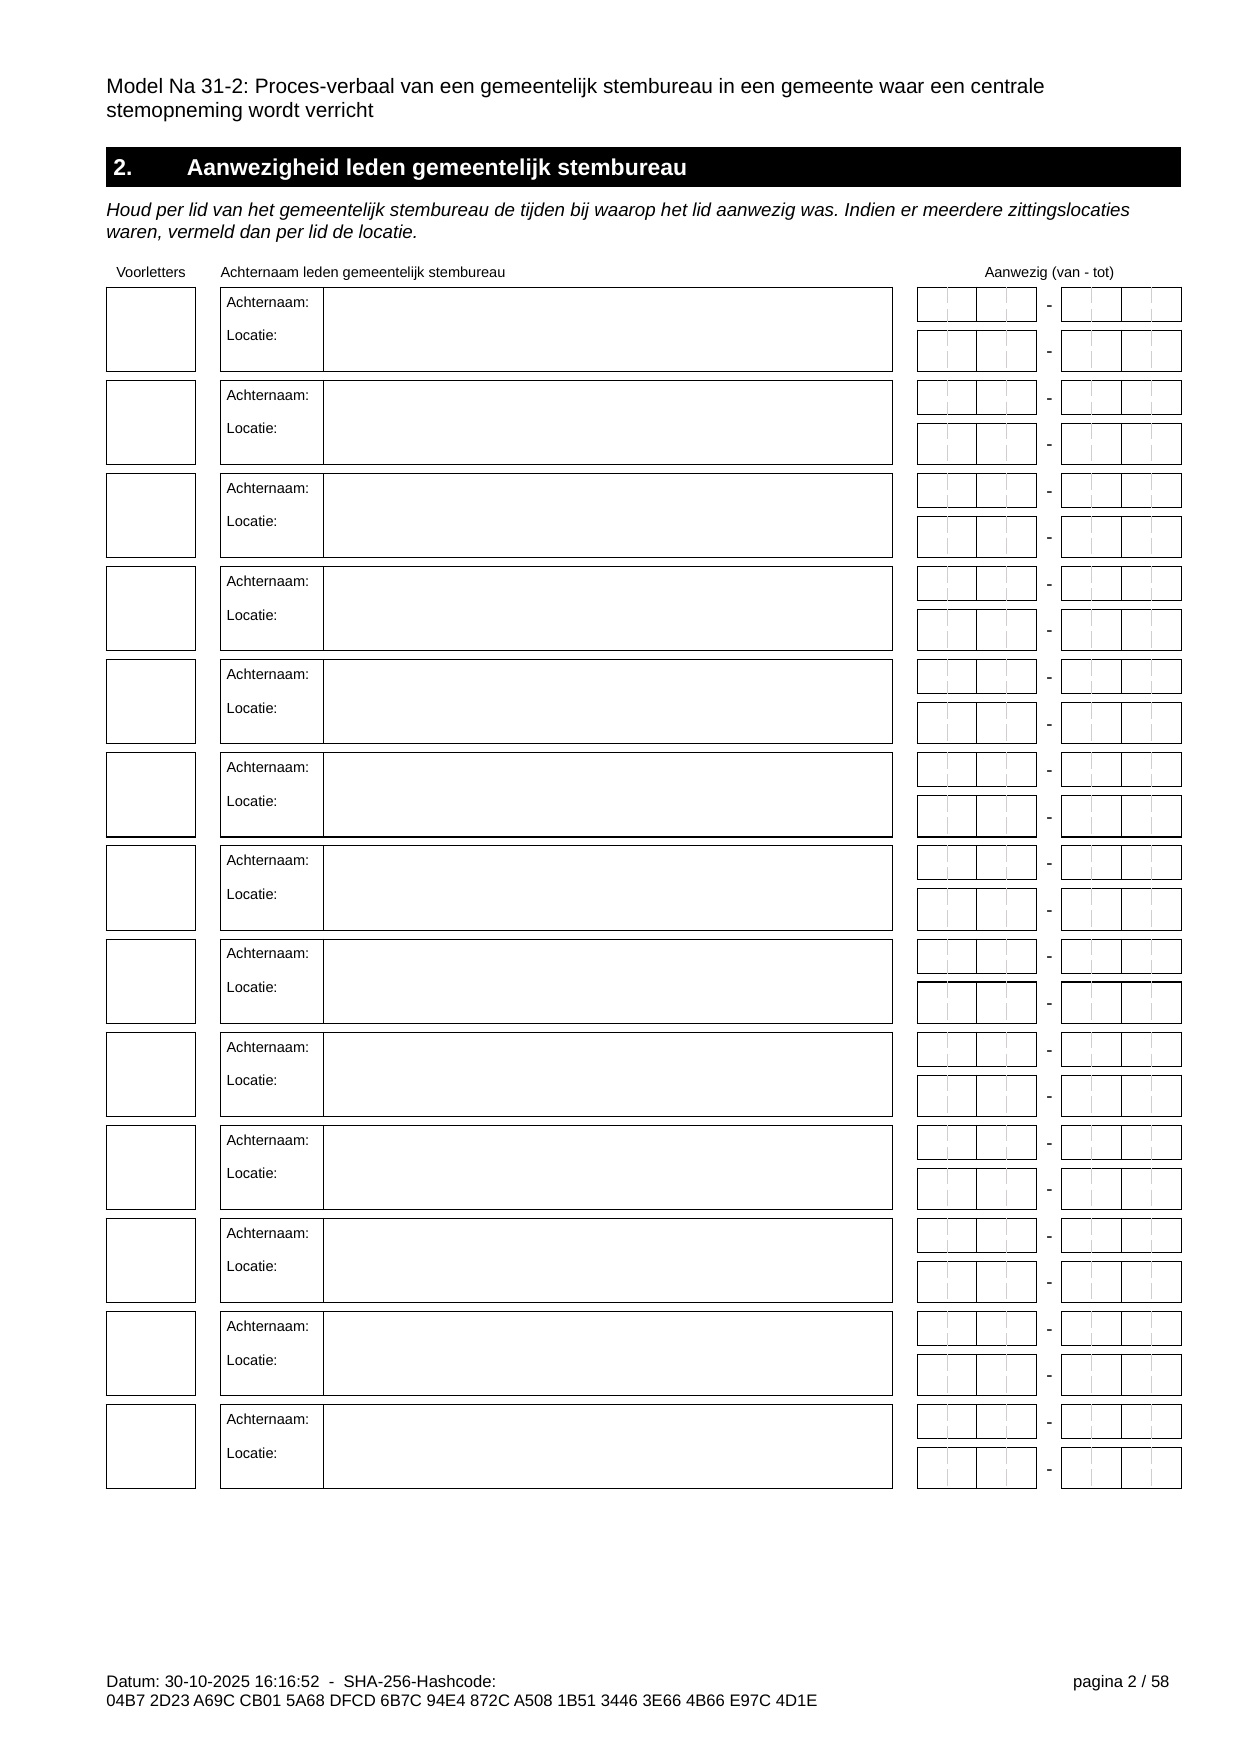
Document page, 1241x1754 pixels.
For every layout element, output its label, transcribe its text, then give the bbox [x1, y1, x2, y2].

table_cell [977, 381, 1007, 414]
table_cell - [1037, 939, 1061, 972]
table_cell [1091, 660, 1121, 693]
table_cell [1007, 940, 1036, 972]
table_cell [1122, 381, 1151, 414]
table_cell [1091, 846, 1121, 879]
table_cell [918, 1355, 947, 1395]
table_cell [1091, 1262, 1121, 1302]
table_cell [977, 796, 1007, 836]
table_cell [324, 1219, 892, 1302]
table_cell [324, 1033, 892, 1116]
table_cell [1151, 1312, 1181, 1345]
table_cell [918, 1262, 947, 1302]
table_cell [107, 567, 195, 650]
table_cell [107, 1033, 195, 1116]
table_cell - [1037, 473, 1061, 507]
table_cell - [1037, 1447, 1061, 1488]
table_cell [1151, 1405, 1181, 1438]
table_cell [106, 836, 1182, 845]
table_cell [324, 1405, 892, 1488]
table_cell [196, 1032, 220, 1116]
table_cell [947, 1355, 976, 1395]
table_header [892, 264, 917, 287]
table_cell [1151, 567, 1181, 600]
table_cell [977, 1312, 1007, 1345]
table_cell [1151, 1126, 1181, 1159]
table_cell [947, 1405, 976, 1438]
table_cell [918, 1312, 947, 1345]
table_cell [324, 1312, 892, 1395]
table_cell [1151, 846, 1181, 879]
table_cell [1091, 1355, 1121, 1395]
table_cell - [1037, 516, 1061, 557]
table_header Voorletters [106, 264, 196, 287]
table_cell [1122, 796, 1151, 836]
table_cell [947, 1076, 976, 1116]
table_cell [196, 380, 220, 464]
table_cell - [1037, 1125, 1061, 1159]
table_cell [1007, 1169, 1036, 1209]
table_cell [1122, 331, 1151, 371]
table_cell [1007, 1448, 1036, 1488]
table_cell [1091, 983, 1121, 1023]
table_cell [196, 473, 220, 557]
table_cell [1007, 796, 1036, 836]
table_cell [1062, 1448, 1091, 1488]
table_cell [1122, 517, 1151, 557]
table_cell [107, 1405, 195, 1488]
table_cell [1007, 610, 1036, 650]
table_cell Achternaam: Locatie: [221, 846, 323, 929]
table_cell [1007, 1219, 1036, 1252]
table_cell [947, 846, 976, 879]
table_cell [1122, 889, 1151, 929]
table_cell [106, 1209, 1182, 1218]
table_cell [977, 940, 1007, 972]
table_cell [1007, 1312, 1036, 1345]
table_cell [977, 474, 1007, 507]
table_cell [324, 940, 892, 1023]
table_cell - [1037, 1032, 1061, 1066]
table_cell [977, 753, 1007, 786]
table_cell [918, 424, 947, 464]
table_cell [1007, 1355, 1036, 1395]
table_cell [1007, 1033, 1036, 1066]
table_cell [1062, 940, 1091, 972]
table_cell - [917, 321, 1182, 329]
table_cell [1007, 1262, 1036, 1302]
table_cell [106, 650, 1182, 659]
table_cell [1091, 1126, 1121, 1159]
table_cell [1122, 1076, 1151, 1116]
table_cell - [1037, 752, 1061, 786]
table_cell [1151, 940, 1181, 972]
table_cell [893, 845, 917, 929]
table_cell [1007, 1076, 1036, 1116]
table_cell [1151, 610, 1181, 650]
table_cell [1091, 1405, 1121, 1438]
table_cell - [917, 414, 1182, 423]
table_cell [1122, 1355, 1151, 1395]
table_cell [1091, 796, 1121, 836]
table_cell - [1037, 1311, 1061, 1345]
table_cell - [1037, 566, 1061, 600]
table_cell [918, 703, 947, 743]
table_cell [107, 846, 195, 929]
table_cell [1062, 567, 1091, 600]
table_cell Achternaam: Locatie: [221, 753, 323, 836]
table_cell [1091, 331, 1121, 371]
table_cell [196, 845, 220, 929]
table_cell [324, 288, 892, 371]
table_cell [1151, 1169, 1181, 1209]
table_cell [947, 1169, 976, 1209]
table_cell [977, 660, 1007, 693]
table_cell [947, 660, 976, 693]
table_cell [918, 1169, 947, 1209]
table_cell [947, 1219, 976, 1252]
table_cell - [917, 879, 1182, 888]
table_cell [1062, 610, 1091, 650]
table_cell [1007, 753, 1036, 786]
table_cell [107, 381, 195, 464]
table_cell [893, 1032, 917, 1116]
table_cell [1122, 1448, 1151, 1488]
table_cell - [917, 786, 1182, 795]
table_cell [1122, 940, 1151, 972]
table_cell [1091, 753, 1121, 786]
table_cell [107, 288, 195, 371]
table_cell - [917, 693, 1182, 702]
table_cell [893, 1404, 917, 1488]
table_cell [1151, 331, 1181, 371]
table_cell [918, 1405, 947, 1438]
table_cell [977, 1033, 1007, 1066]
table_cell Achternaam: Locatie: [221, 1312, 323, 1395]
table_cell [947, 331, 976, 371]
table_cell [1151, 1076, 1181, 1116]
text Houd per lid van het gemeentelijk stembureau de tijden bij waarop het lid aanwezig was. Indien er meerdere zittingslocaties waren, vermeld dan per lid de locatie. [106, 199, 1181, 242]
table_cell [977, 1126, 1007, 1159]
table_cell Achternaam: Locatie: [221, 1126, 323, 1209]
table_cell [1062, 424, 1091, 464]
table_cell [1007, 288, 1036, 321]
table_cell [1091, 1219, 1121, 1252]
table_header Aanwezig (van - tot) [917, 264, 1182, 287]
table_cell [1151, 474, 1181, 507]
table_cell [1122, 1126, 1151, 1159]
table_cell - [1037, 423, 1061, 464]
table_cell [1151, 753, 1181, 786]
table_cell [1091, 474, 1121, 507]
table_cell [1122, 1262, 1151, 1302]
table_cell [1007, 424, 1036, 464]
table_cell Achternaam: Locatie: [221, 381, 323, 464]
table_cell [1151, 1355, 1181, 1395]
table_cell [1062, 1033, 1091, 1066]
table_cell [918, 331, 947, 371]
table_cell [947, 796, 976, 836]
table_cell [1151, 660, 1181, 693]
table_cell [1091, 940, 1121, 972]
table_cell - [1037, 380, 1061, 414]
table_cell [106, 1023, 1182, 1032]
table_cell [947, 567, 976, 600]
table_cell [1122, 288, 1151, 321]
table_cell [977, 1076, 1007, 1116]
table_cell [947, 381, 976, 414]
table_cell [324, 753, 892, 836]
table_cell [1091, 1033, 1121, 1066]
table_cell [947, 474, 976, 507]
table_cell Achternaam: Locatie: [221, 474, 323, 557]
table_cell - [917, 1438, 1182, 1447]
table_cell [893, 1218, 917, 1302]
table_cell [947, 889, 976, 929]
table_cell [107, 660, 195, 743]
table_cell [196, 1125, 220, 1209]
table_cell [1122, 846, 1151, 879]
table_cell [1122, 1169, 1151, 1209]
table_cell [324, 1126, 892, 1209]
table_cell [1122, 474, 1151, 507]
table_cell - [917, 973, 1182, 981]
table_cell - [917, 600, 1182, 609]
table_cell [977, 846, 1007, 879]
table_cell [1122, 610, 1151, 650]
table_cell [1062, 1169, 1091, 1209]
table_cell [947, 288, 976, 321]
table_cell [893, 473, 917, 557]
table_cell [947, 517, 976, 557]
table_cell [1007, 381, 1036, 414]
table_cell - [1037, 795, 1061, 836]
table_cell [918, 983, 947, 1023]
table_cell [918, 517, 947, 557]
table_cell Achternaam: Locatie: [221, 567, 323, 650]
table_cell [106, 1395, 1182, 1404]
table_cell [1007, 703, 1036, 743]
table_cell - [1037, 1404, 1061, 1438]
table_cell [977, 1448, 1007, 1488]
table_cell [196, 1311, 220, 1395]
table_cell [918, 1126, 947, 1159]
table_cell [1122, 1312, 1151, 1345]
table_cell [918, 796, 947, 836]
table_cell [893, 939, 917, 1023]
table_cell [977, 331, 1007, 371]
table_cell [1091, 381, 1121, 414]
table_cell [918, 846, 947, 879]
table_cell Achternaam: Locatie: [221, 288, 323, 371]
table_cell - [917, 1159, 1182, 1168]
table_header [196, 264, 220, 287]
table_cell [977, 1219, 1007, 1252]
table_cell [893, 752, 917, 836]
table_cell [1091, 567, 1121, 600]
table_cell [1062, 381, 1091, 414]
table_cell [1151, 288, 1181, 321]
table_cell [977, 517, 1007, 557]
table_cell [1062, 1076, 1091, 1116]
table_cell - [917, 1252, 1182, 1261]
table_cell - [1037, 330, 1061, 371]
table_cell [1062, 1126, 1091, 1159]
table_cell - [1037, 845, 1061, 879]
table_cell [1151, 703, 1181, 743]
table_cell Achternaam: Locatie: [221, 1219, 323, 1302]
table_cell [106, 930, 1182, 938]
table_cell [324, 474, 892, 557]
table_cell [1007, 846, 1036, 879]
table_cell [1062, 796, 1091, 836]
table_cell [918, 567, 947, 600]
table_cell [106, 1116, 1182, 1125]
table_cell [1062, 1355, 1091, 1395]
table_cell [947, 753, 976, 786]
table_cell [893, 566, 917, 650]
table_cell Achternaam: Locatie: [221, 1405, 323, 1488]
table_cell [918, 753, 947, 786]
table_cell [324, 381, 892, 464]
table_cell [947, 1126, 976, 1159]
table_cell - [1037, 1218, 1061, 1252]
table_cell [196, 1218, 220, 1302]
table_cell [1062, 1219, 1091, 1252]
table_cell [1007, 1126, 1036, 1159]
table_cell [1062, 846, 1091, 879]
table_cell [1062, 331, 1091, 371]
table_cell [107, 474, 195, 557]
table_cell [196, 287, 220, 371]
table_cell [1122, 703, 1151, 743]
table_cell [1091, 610, 1121, 650]
table_cell [1091, 1169, 1121, 1209]
table_cell [918, 1076, 947, 1116]
table_cell [324, 846, 892, 929]
table_cell [1062, 517, 1091, 557]
table_cell [1151, 517, 1181, 557]
table_cell [977, 1169, 1007, 1209]
table_cell [977, 288, 1007, 321]
table_cell [918, 1219, 947, 1252]
table_cell [918, 288, 947, 321]
table_cell - [1037, 702, 1061, 743]
table_cell Achternaam: Locatie: [221, 1033, 323, 1116]
table_cell [1091, 1312, 1121, 1345]
table_cell [918, 660, 947, 693]
table_cell [1062, 703, 1091, 743]
table_cell [918, 889, 947, 929]
table_cell [947, 940, 976, 972]
table_cell [107, 753, 195, 836]
table_cell [893, 380, 917, 464]
table_cell [324, 567, 892, 650]
table_cell [1091, 1448, 1121, 1488]
table_cell [196, 939, 220, 1023]
table_cell [1122, 1219, 1151, 1252]
table_cell [977, 1405, 1007, 1438]
table_cell [1007, 474, 1036, 507]
table_cell [1151, 1033, 1181, 1066]
table_cell [1091, 288, 1121, 321]
table_cell [1062, 474, 1091, 507]
table_cell [196, 566, 220, 650]
table_cell [918, 610, 947, 650]
table_cell [1122, 1033, 1151, 1066]
table_cell [107, 1219, 195, 1302]
table_cell [106, 464, 1182, 473]
table_cell [918, 474, 947, 507]
table_cell [196, 752, 220, 836]
table_cell - [1037, 659, 1061, 693]
table_cell [196, 1404, 220, 1488]
table_cell [977, 610, 1007, 650]
table_cell [324, 660, 892, 743]
table_cell [918, 1448, 947, 1488]
table_cell [918, 1033, 947, 1066]
table_cell [893, 659, 917, 743]
table_cell [893, 287, 917, 371]
table_cell [1091, 889, 1121, 929]
table_cell [1007, 660, 1036, 693]
table_cell [977, 983, 1007, 1023]
table_cell [947, 1262, 976, 1302]
table_cell [1062, 1262, 1091, 1302]
table_cell [107, 1126, 195, 1209]
table_cell [1151, 889, 1181, 929]
table_cell [947, 610, 976, 650]
table_cell [106, 743, 1182, 752]
table_cell - [1037, 287, 1061, 321]
table_cell [893, 1125, 917, 1209]
table_cell [1122, 567, 1151, 600]
table_cell [977, 703, 1007, 743]
table_cell - [1037, 981, 1061, 1023]
table_cell [1062, 889, 1091, 929]
table_cell [107, 1312, 195, 1395]
table_cell [1151, 1448, 1181, 1488]
table_cell [1151, 983, 1181, 1023]
table_cell [1091, 1076, 1121, 1116]
table_cell - [1037, 1075, 1061, 1116]
table_cell [1151, 1262, 1181, 1302]
table_cell [106, 371, 1182, 380]
table_cell Achternaam: Locatie: [221, 660, 323, 743]
table_cell [1062, 660, 1091, 693]
table_cell [1122, 660, 1151, 693]
table_cell [1007, 331, 1036, 371]
table_cell [1062, 1405, 1091, 1438]
table_header Achternaam leden gemeentelijk stembureau [220, 264, 892, 287]
table_cell [977, 889, 1007, 929]
table_cell [107, 940, 195, 1023]
table_cell [1151, 796, 1181, 836]
table_cell [1007, 983, 1036, 1023]
table_cell - [917, 1345, 1182, 1354]
table_cell [1062, 288, 1091, 321]
table_cell [1062, 1312, 1091, 1345]
table_cell [196, 659, 220, 743]
table_cell [947, 424, 976, 464]
table_cell [1007, 567, 1036, 600]
table_cell [106, 557, 1182, 566]
table_cell [1091, 517, 1121, 557]
table_cell [1007, 517, 1036, 557]
table_cell [1151, 381, 1181, 414]
table_cell [1007, 889, 1036, 929]
table_cell [1122, 753, 1151, 786]
table_cell [1007, 1405, 1036, 1438]
table_cell - [1037, 1168, 1061, 1209]
table_cell [977, 1262, 1007, 1302]
table_cell [1091, 424, 1121, 464]
table_cell Achternaam: Locatie: [221, 940, 323, 1023]
table_cell [947, 983, 976, 1023]
table_cell [918, 381, 947, 414]
table_cell - [917, 1066, 1182, 1074]
table_cell - [917, 507, 1182, 516]
table_cell [1062, 753, 1091, 786]
table_cell [977, 567, 1007, 600]
table_cell [1122, 424, 1151, 464]
table_cell [893, 1311, 917, 1395]
table_cell [977, 424, 1007, 464]
table_cell [1151, 1219, 1181, 1252]
table_cell - [1037, 1354, 1061, 1395]
table_cell - [1037, 1261, 1061, 1302]
table_cell [947, 1033, 976, 1066]
table_cell [1151, 424, 1181, 464]
table_cell [1062, 983, 1091, 1023]
table_cell [1091, 703, 1121, 743]
table_cell - [1037, 609, 1061, 650]
table_cell [947, 1448, 976, 1488]
table_cell [947, 703, 976, 743]
table_cell [106, 1488, 1182, 1497]
table_cell [918, 940, 947, 972]
subtitle Aanwezigheid leden gemeentelijk stembureau [111, 152, 1177, 182]
table_cell [1122, 983, 1151, 1023]
table_cell [977, 1355, 1007, 1395]
table_cell - [1037, 888, 1061, 929]
table_cell [1122, 1405, 1151, 1438]
table_cell [106, 1302, 1182, 1311]
table_cell [947, 1312, 976, 1345]
